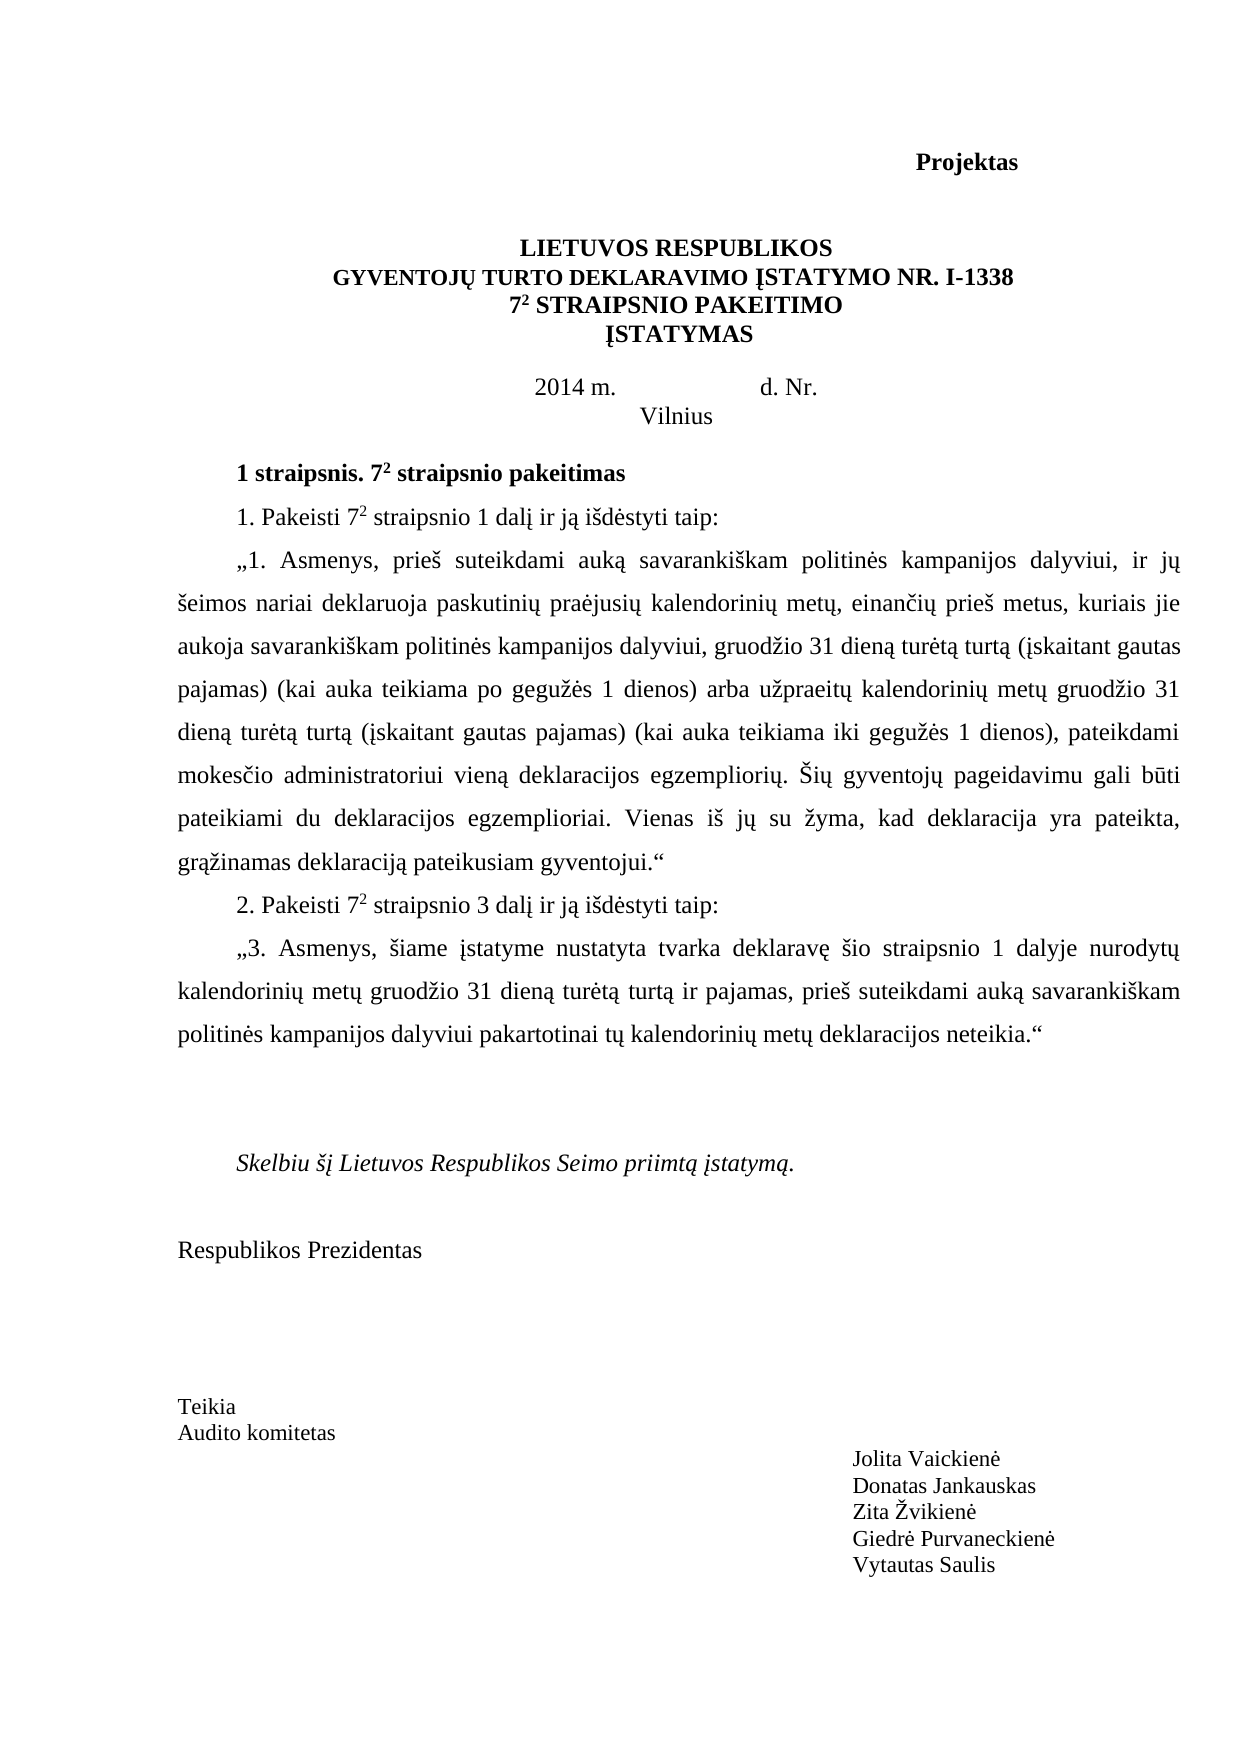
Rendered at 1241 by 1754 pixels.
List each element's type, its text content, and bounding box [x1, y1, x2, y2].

text LIETUVOS RESPUBLIKOS [177, 233, 1181, 262]
text Projektas [916, 147, 1181, 176]
text Skelbiu šį Lietuvos Respublikos Seimo priimtą įstatymą. [177, 1148, 1181, 1177]
text Audito komitetas [177, 1419, 1181, 1446]
text Giedrė Purvaneckienė [777, 1524, 1181, 1551]
text Teikia [177, 1393, 1181, 1419]
text Vytautas Saulis [777, 1551, 1181, 1577]
text Jolita Vaickienė [777, 1446, 1181, 1472]
text „3. Asmenys, šiame įstatyme nustatyta tvarka deklaravę šio straipsnio 1 dalyje nurodytų kalendorinių metų gruodžio 31 dieną turėtą turtą ir pajamas, prieš suteikdami auką savarankiškam politinės kampanijos dalyviui pakartotinai tų kalendorinių metų deklaracijos neteikia.“ [177, 933, 1181, 1048]
text Vilnius [177, 401, 1181, 430]
text Respublikos Prezidentas [177, 1235, 1181, 1263]
text Zita Žvikienė [777, 1498, 1181, 1524]
text „1. Asmenys, prieš suteikdami auką savarankiškam politinės kampanijos dalyviui, ir jų šeimos nariai deklaruoja paskutinių praėjusių kalendorinių metų, einančių prieš metus, kuriais jie aukoja savarankiškam politinės kampanijos dalyviui, gruodžio 31 dieną turėtą turtą (įskaitant gautas pajamas) (kai auka teikiama po gegužės 1 dienos) arba užpraeitų kalendorinių metų gruodžio 31 dieną turėtą turtą (įskaitant gautas pajamas) (kai auka teikiama iki gegužės 1 dienos), pateikdami mokesčio administratoriui vieną deklaracijos egzempliorių. Šių gyventojų pageidavimu gali būti pateikiami du deklaracijos egzemplioriai. Vienas iš jų su žyma, kad deklaracija yra pateikta, grąžinamas deklaraciją pateikusiam gyventojui.“ [177, 545, 1181, 875]
text 2. Pakeisti 72 straipsnio 3 dalį ir ją išdėstyti taip: [177, 890, 1181, 918]
text 72 STRAIPSNIO PAKEITIMO [177, 291, 1181, 319]
text 1 straipsnis. 72 straipsnio pakeitimas [177, 458, 1181, 487]
text 2014 m. d. Nr. [177, 372, 1181, 401]
text GYVENTOJŲ TURTO DEKLARAVIMO ĮSTATYMO NR. I-1338 [177, 262, 1181, 291]
text ĮSTATYMAS [177, 319, 1181, 348]
text 1. Pakeisti 72 straipsnio 1 dalį ir ją išdėstyti taip: [177, 502, 1181, 530]
text Donatas Jankauskas [777, 1472, 1181, 1498]
